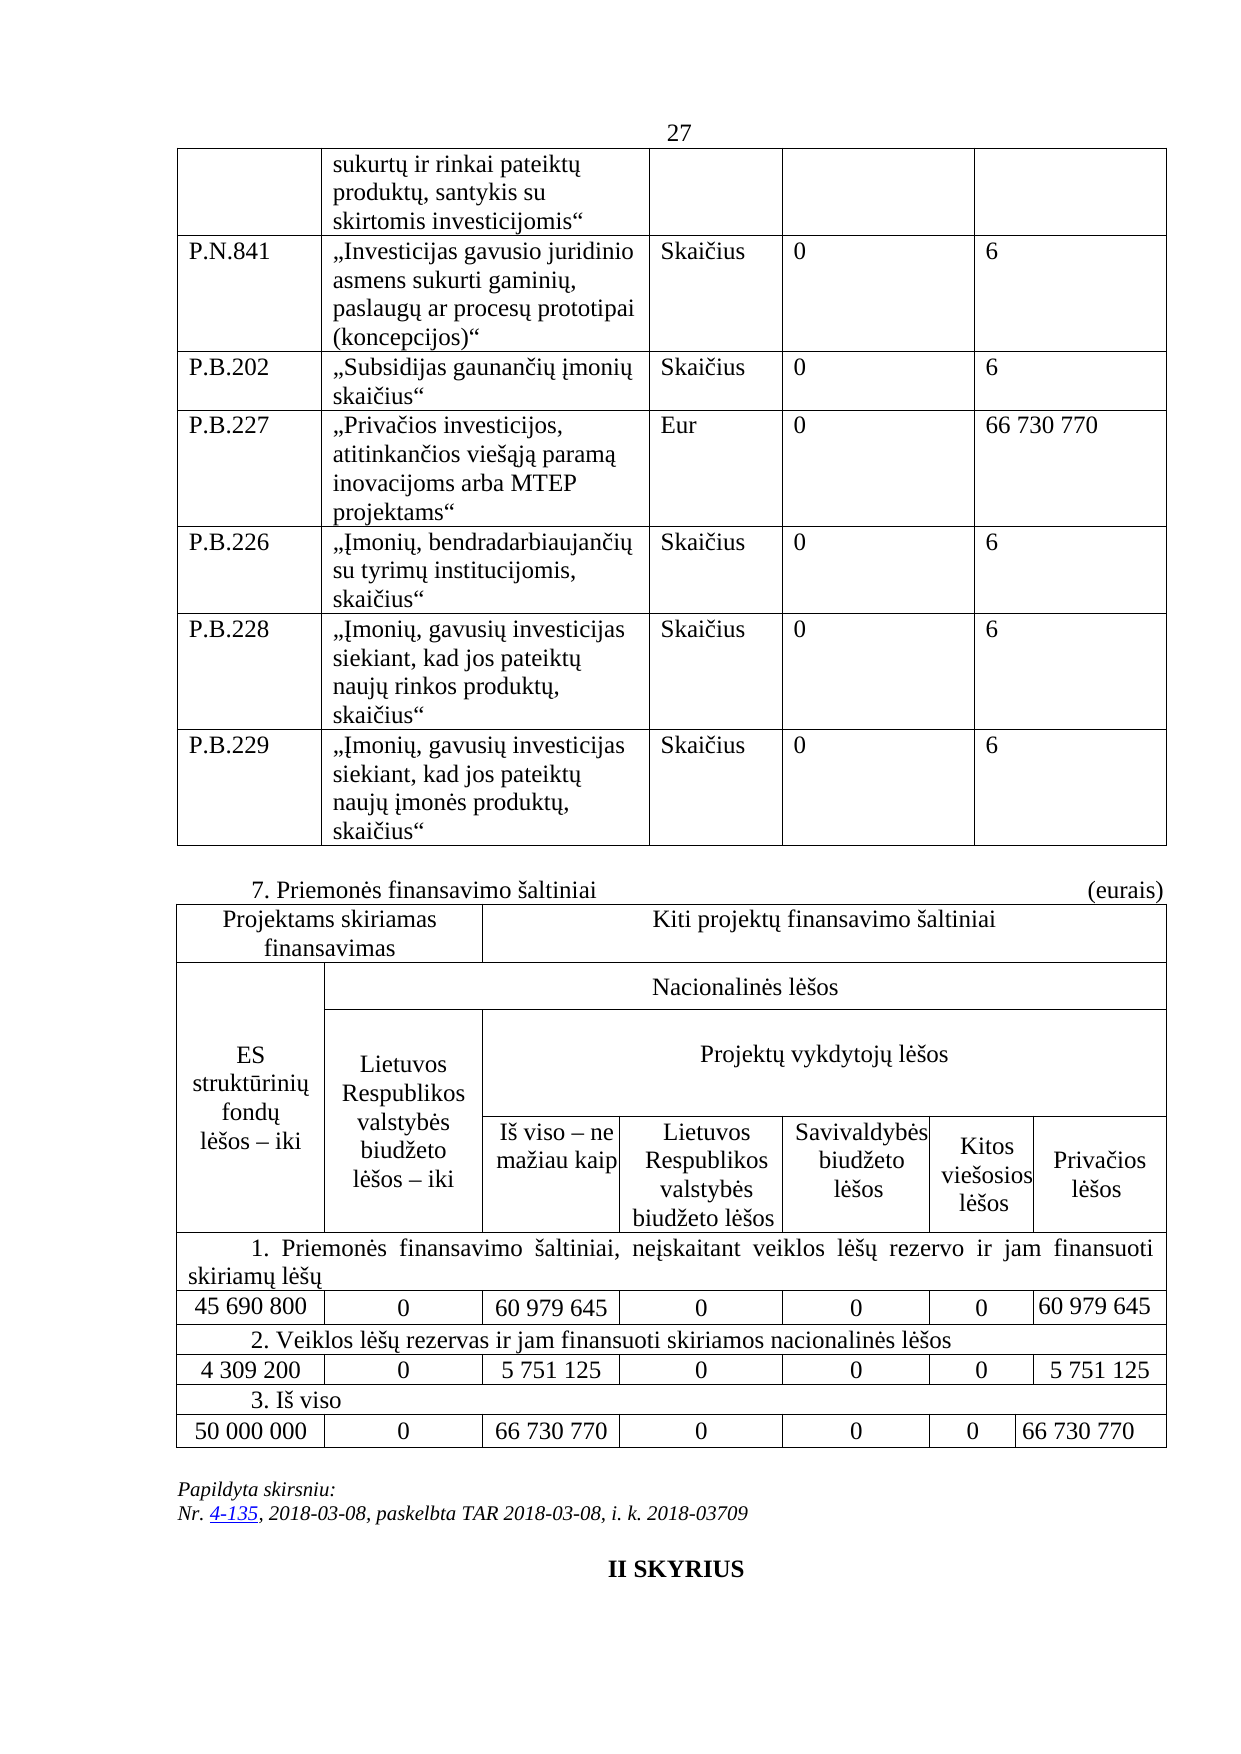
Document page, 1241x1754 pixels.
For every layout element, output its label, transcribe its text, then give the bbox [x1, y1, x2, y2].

table_header Projektams skiriamas finansavimas [177, 905, 482, 962]
table_cell 0 [783, 352, 974, 409]
table_cell 0 [325, 1415, 482, 1447]
text II SKYRIUS [177, 1554, 1181, 1583]
table_cell ES struktūrinių fondų lėšos – iki [177, 963, 324, 1232]
table_cell 0 [783, 1355, 929, 1384]
table_cell 66 730 770 [975, 411, 1166, 526]
table_cell 0 [783, 236, 974, 351]
table_cell 60 979 645 [1034, 1291, 1166, 1324]
table_cell 5 751 125 [483, 1355, 619, 1384]
text 7. Priemonės finansavimo šaltiniai (eurais) [177, 875, 1181, 903]
table_cell 6 [975, 614, 1166, 729]
table_cell 0 [783, 411, 974, 526]
table_cell 4 309 200 [177, 1355, 324, 1384]
table_cell Skaičius [650, 614, 782, 729]
table_cell Iš viso – ne mažiau kaip [483, 1117, 619, 1232]
table_cell Skaičius [650, 730, 782, 845]
table_cell „Privačios investicijos, atitinkančios viešąją paramą inovacijoms arba MTEP projektams“ [322, 411, 649, 526]
table_cell [650, 149, 782, 235]
table_cell 0 [325, 1355, 482, 1384]
table_cell 1. Priemonės finansavimo šaltiniai, neįskaitant veiklos lėšų rezervo ir jam finansuoti skiriamų lėšų [177, 1233, 1166, 1290]
table_cell [975, 149, 1166, 235]
table_cell 50 000 000 [177, 1415, 324, 1447]
table_cell Lietuvos Respublikos valstybės biudžeto lėšos [620, 1117, 782, 1232]
table_cell „Įmonių, gavusių investicijas siekiant, kad jos pateiktų naujų įmonės produktų, skaičius“ [322, 730, 649, 845]
table_cell 5 751 125 [1034, 1355, 1166, 1384]
table_cell P.B.226 [178, 527, 321, 613]
table_cell 0 [620, 1355, 782, 1384]
table_cell 45 690 800 [177, 1291, 324, 1324]
table_cell Skaičius [650, 527, 782, 613]
table_cell 2. Veiklos lėšų rezervas ir jam finansuoti skiriamos nacionalinės lėšos [177, 1325, 1166, 1354]
table_cell 0 [783, 614, 974, 729]
table_cell 0 [783, 1415, 929, 1447]
table_cell 0 [930, 1415, 1015, 1447]
table_cell Privačios lėšos [1034, 1117, 1166, 1232]
table_cell 0 [620, 1291, 782, 1324]
table_cell „Subsidijas gaunančių įmonių skaičius“ [322, 352, 649, 409]
table_cell sukurtų ir rinkai pateiktų produktų, santykis su skirtomis investicijomis“ [322, 149, 649, 235]
text Nr. 4-135, 2018-03-08, paskelbta TAR 2018-03-08, i. k. 2018-03709 [177, 1501, 1181, 1525]
table_cell 60 979 645 [483, 1291, 619, 1324]
table_cell P.N.841 [178, 236, 321, 351]
table_cell 0 [620, 1415, 782, 1447]
table_cell Eur [650, 411, 782, 526]
table_cell 0 [930, 1355, 1033, 1384]
table_cell 6 [975, 730, 1166, 845]
text Papildyta skirsniu: [177, 1477, 1181, 1501]
table_cell P.B.202 [178, 352, 321, 409]
table_cell „Įmonių, gavusių investicijas siekiant, kad jos pateiktų naujų rinkos produktų, skaičius“ [322, 614, 649, 729]
table_cell 0 [783, 1291, 929, 1324]
table_cell P.B.227 [178, 411, 321, 526]
table_cell [783, 149, 974, 235]
table_cell P.B.229 [178, 730, 321, 845]
table_cell Skaičius [650, 352, 782, 409]
table_cell Nacionalinės lėšos [325, 963, 1166, 1009]
table_cell Kitos viešosios lėšos [930, 1117, 1033, 1232]
table_cell 0 [930, 1291, 1033, 1324]
table_cell 66 730 770 [483, 1415, 619, 1447]
table_cell 0 [325, 1291, 482, 1324]
table_cell 6 [975, 236, 1166, 351]
table_cell Skaičius [650, 236, 782, 351]
table_cell „Investicijas gavusio juridinio asmens sukurti gaminių, paslaugų ar procesų prototipai (koncepcijos)“ [322, 236, 649, 351]
table_cell „Įmonių, bendradarbiaujančių su tyrimų institucijomis, skaičius“ [322, 527, 649, 613]
table_cell 6 [975, 527, 1166, 613]
table_cell 3. Iš viso [177, 1385, 1166, 1413]
table_cell 0 [783, 527, 974, 613]
table_cell Lietuvos Respublikos valstybės biudžeto lėšos – iki [325, 1010, 482, 1232]
table_cell 0 [783, 730, 974, 845]
table_cell [178, 149, 321, 235]
table_header Kiti projektų finansavimo šaltiniai [483, 905, 1166, 962]
table_cell Savivaldybės biudžeto lėšos [783, 1117, 929, 1232]
table_cell P.B.228 [178, 614, 321, 729]
table_cell 6 [975, 352, 1166, 409]
table_cell 66 730 770 [1016, 1415, 1166, 1447]
table_cell Projektų vykdytojų lėšos [483, 1010, 1166, 1116]
